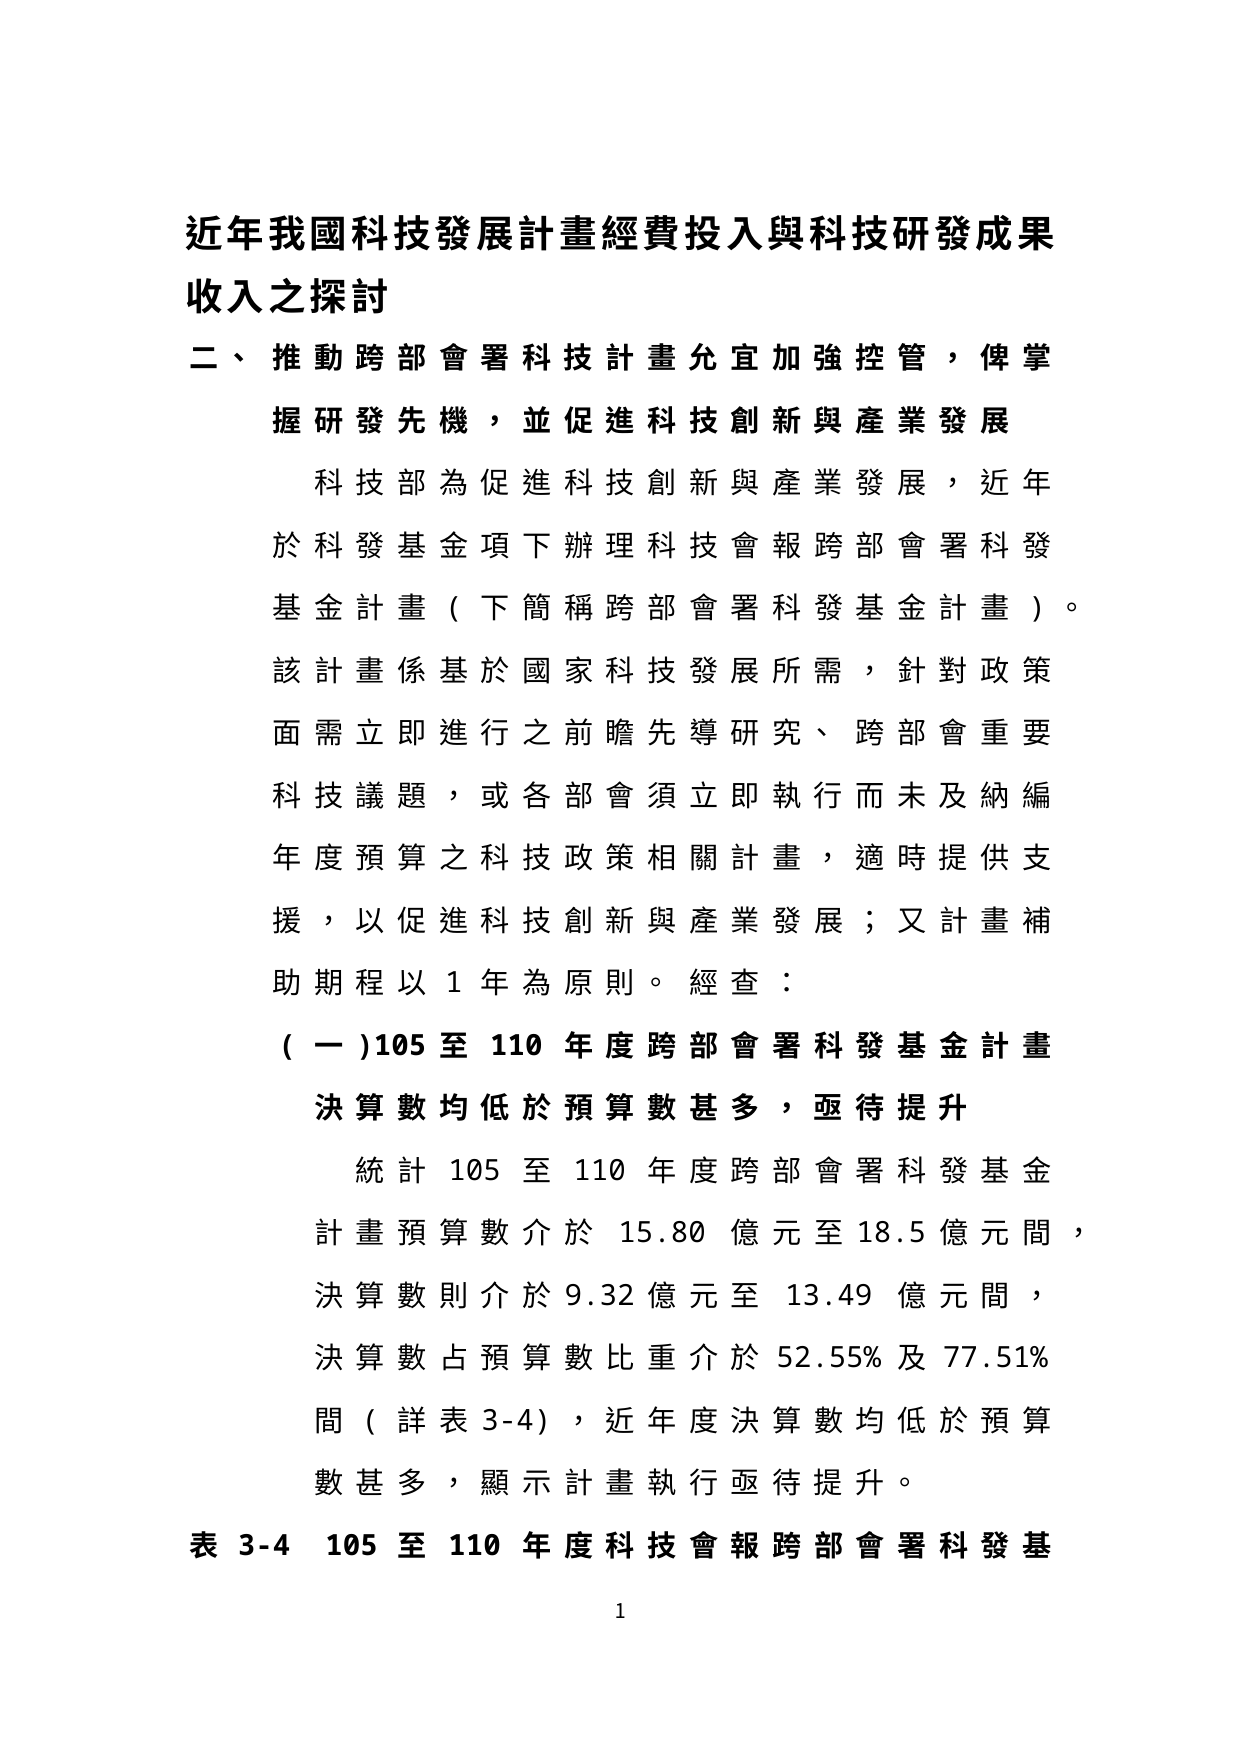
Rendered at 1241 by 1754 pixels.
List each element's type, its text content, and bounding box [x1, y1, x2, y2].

text 二、推動跨部會署科技計畫允宜加強控管，俾掌握研發先機，並促進科技創新與產業發展 [183, 314, 1058, 439]
text (一)105至110年度跨部會署科發基金計畫決算數均低於預算數甚多，亟待提升 [242, 1002, 1058, 1127]
text 科技部為促進科技創新與產業發展，近年於科發基金項下辦理科技會報跨部會署科發基金計畫(下簡稱跨部會署科發基金計畫)。該計畫係基於國家科技發展所需，針對政策面需立即進行之前瞻先導研究、跨部會重要科技議題，或各部會須立即執行而未及納編年度預算之科技政策相關計畫，適時提供支援，以促進科技創新與產業發展；又計畫補助期程以1年為原則。經查： [242, 439, 1058, 1002]
text 統計105至110年度跨部會署科發基金計畫預算數介於15.80億元至18.5億元間，決算數則介於9.32億元至13.49億元間，決算數占預算數比重介於52.55%及77.51%間(詳表3-4)，近年度決算數均低於預算數甚多，顯示計畫執行亟待提升。 [271, 1127, 1058, 1502]
text 表3-4 105至110年度科技會報跨部會署科發基 [172, 1502, 1058, 1564]
text 近年我國科技發展計畫經費投入與科技研發成果收入之探討 [183, 189, 1058, 314]
